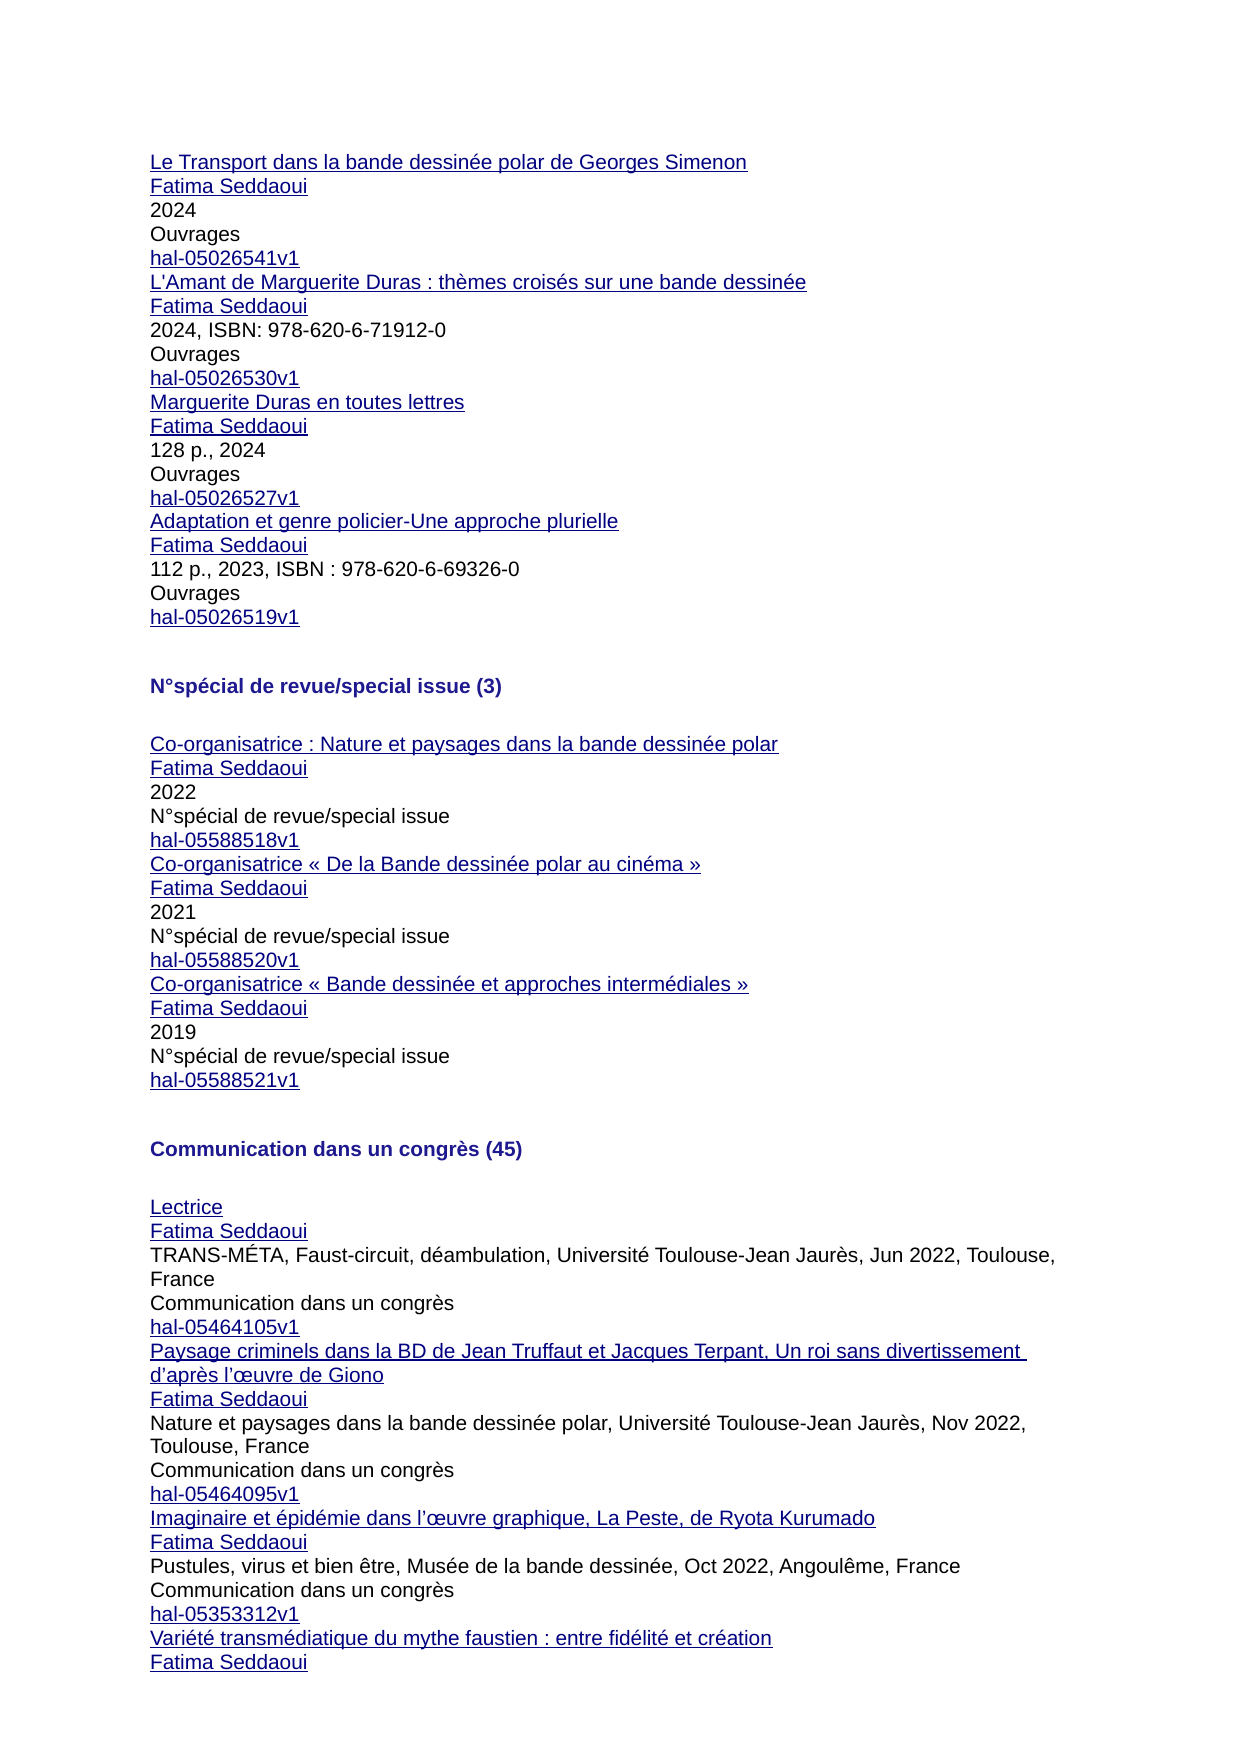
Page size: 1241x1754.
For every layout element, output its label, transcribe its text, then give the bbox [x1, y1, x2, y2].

table_cell Variété transmédiatique du mythe faustien : entre fidélité et création Fatima Seddaoui [150, 1626, 1090, 1674]
table_cell Le Transport dans la bande dessinée polar de Georges Simenon Fatima Seddaoui 2024 Ouvrages hal-05026541v1 [150, 150, 1090, 270]
table_header Lectrice Fatima Seddaoui TRANS-MÉTA, Faust-circuit, déambulation, Université Toulouse-Jean Jaurès, Jun 2022, Toulouse, France Communication dans un congrès hal-05464105v1 [150, 1195, 1090, 1338]
table_cell Paysage criminels dans la BD de Jean Truffaut et Jacques Terpant, Un roi sans divertissement d’après l’œuvre de Giono Fatima Seddaoui Nature et paysages dans la bande dessinée polar, Université Toulouse-Jean Jaurès, Nov 2022, Toulouse, France Communication dans un congrès hal-05464095v1 [150, 1339, 1090, 1506]
table_cell Co-organisatrice « Bande dessinée et approches intermédiales » Fatima Seddaoui 2019 N°spécial de revue/special issue hal-05588521v1 [150, 972, 1090, 1092]
table_header Co-organisatrice : Nature et paysages dans la bande dessinée polar Fatima Seddaoui 2022 N°spécial de revue/special issue hal-05588518v1 [150, 732, 1090, 852]
table_cell Adaptation et genre policier-Une approche plurielle Fatima Seddaoui 112 p., 2023, ISBN : 978-620-6-69326-0 Ouvrages hal-05026519v1 [150, 509, 1090, 629]
subtitle N°spécial de revue/special issue (3) [150, 674, 1090, 698]
table_cell Co-organisatrice « De la Bande dessinée polar au cinéma » Fatima Seddaoui 2021 N°spécial de revue/special issue hal-05588520v1 [150, 852, 1090, 972]
table_cell L'Amant de Marguerite Duras : thèmes croisés sur une bande dessinée Fatima Seddaoui 2024, ISBN: 978-620-6-71912-0 Ouvrages hal-05026530v1 [150, 270, 1090, 389]
table_cell Imaginaire et épidémie dans l’œuvre graphique, La Peste, de Ryota Kurumado Fatima Seddaoui Pustules, virus et bien être, Musée de la bande dessinée, Oct 2022, Angoulême, France Communication dans un congrès hal-05353312v1 [150, 1506, 1090, 1626]
table_cell Marguerite Duras en toutes lettres Fatima Seddaoui 128 p., 2024 Ouvrages hal-05026527v1 [150, 390, 1090, 509]
subtitle Communication dans un congrès (45) [150, 1136, 1090, 1160]
